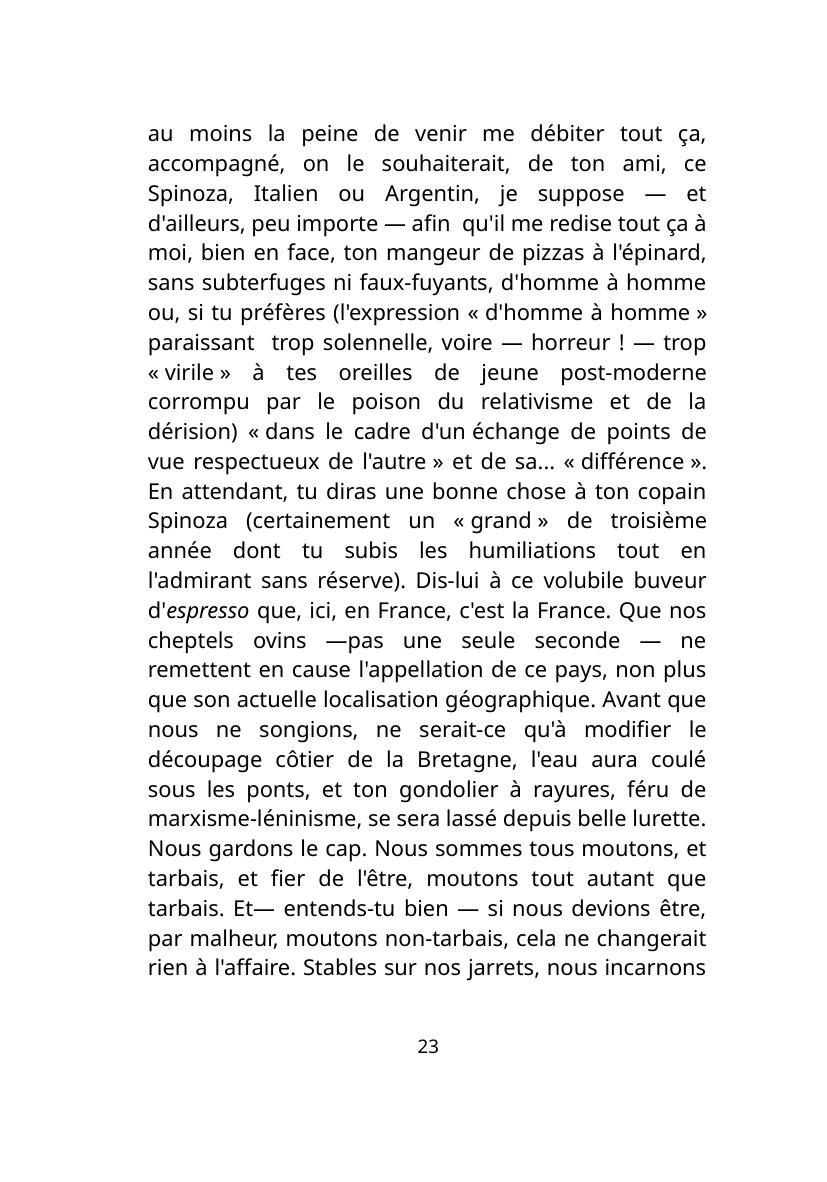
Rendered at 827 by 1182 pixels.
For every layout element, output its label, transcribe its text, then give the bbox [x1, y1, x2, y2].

text au moins la peine de venir me débiter tout ça, accompagné, on le souhaiterait, de ton ami, ce Spinoza, Italien ou Argentin, je suppose — et d'ailleurs, peu importe — afin qu'il me redise tout ça à moi, bien en face, ton mangeur de pizzas à l'épinard, sans subterfuges ni faux-fuyants, d'homme à homme ou, si tu préfères (l'expression « d'homme à homme » paraissant trop solennelle, voire — horreur ! — trop « virile » à tes oreilles de jeune post-moderne corrompu par le poison du relativisme et de la dérision) « dans le cadre d'un échange de points de vue respectueux de l'autre » et de sa... « différence ». En attendant, tu diras une bonne chose à ton copain Spinoza (certainement un « grand » de troisième année dont tu subis les humiliations tout en l'admirant sans réserve). Dis-lui à ce volubile buveur d'espresso que, ici, en France, c'est la France. Que nos cheptels ovins —pas une seule seconde — ne remettent en cause l'appellation de ce pays, non plus que son actuelle localisation géographique. Avant que nous ne songions, ne serait-ce qu'à modifier le découpage côtier de la Bretagne, l'eau aura coulé sous les ponts, et ton gondolier à rayures, féru de marxisme-léninisme, se sera lassé depuis belle lurette. Nous gardons le cap. Nous sommes tous moutons, et tarbais, et fier de l'être, moutons tout autant que tarbais. Et— entends-tu bien — si nous devions être, par malheur, moutons non-tarbais, cela ne changerait rien à l'affaire. Stables sur nos jarrets, nous incarnons [148, 118, 707, 982]
